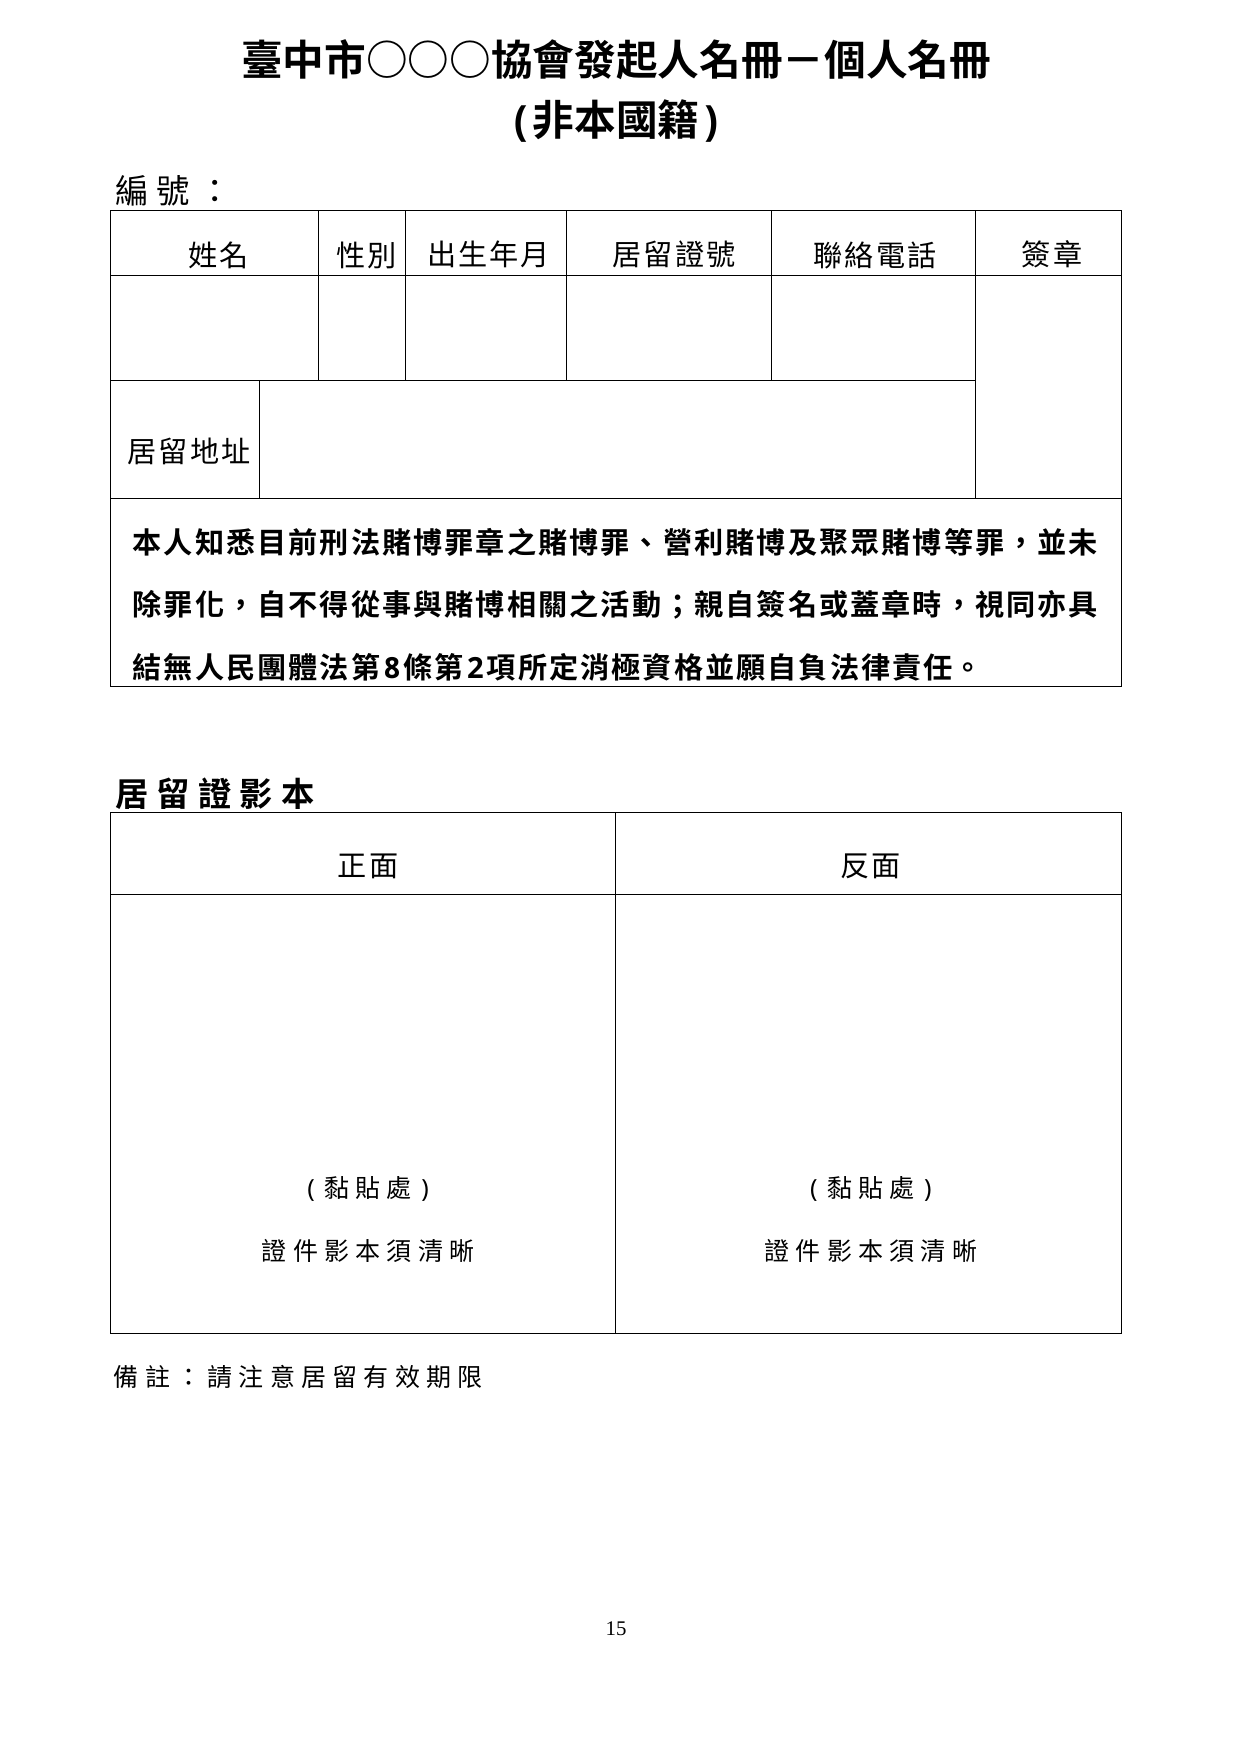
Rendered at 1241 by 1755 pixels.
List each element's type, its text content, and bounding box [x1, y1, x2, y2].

text 居留證影本 [111, 750, 1121, 812]
table_header 反面 [616, 813, 1121, 894]
table_cell (黏貼處) 證件影本須清晰 [616, 895, 1121, 1332]
subtitle 臺中市○○○協會發起人名冊－個人名冊 [111, 27, 1121, 87]
table_cell [567, 276, 771, 380]
table_cell 本人知悉目前刑法賭博罪章之賭博罪、營利賭博及聚眾賭博等罪，並未除罪化，自不得從事與賭博相關之活動；親自簽名或蓋章時，視同亦具結無人民團體法第8條第2項所定消極資格並願自負法律責任。 [111, 499, 1121, 686]
table_header 聯絡電話 [772, 211, 975, 275]
table_cell 居留地址 [111, 381, 259, 498]
table_cell [772, 276, 975, 380]
table_header 姓名 [111, 211, 318, 275]
table_header 正面 [111, 813, 615, 894]
text 備註：請注意居留有效期限 [111, 1334, 1121, 1396]
table_cell [111, 276, 318, 380]
table_cell (黏貼處) 證件影本須清晰 [111, 895, 615, 1332]
table_cell [406, 276, 566, 380]
table_cell [260, 381, 975, 498]
table_header 簽章 或蓋章 [976, 211, 1121, 275]
text 編號： [111, 147, 1121, 210]
table_header 性別 [319, 211, 405, 275]
table_header 居留證號 統一編號 [567, 211, 771, 275]
subtitle (非本國籍) [111, 87, 1121, 147]
table_cell [976, 276, 1121, 498]
table_header 出生年月日 [406, 211, 566, 275]
table_cell [319, 276, 405, 380]
